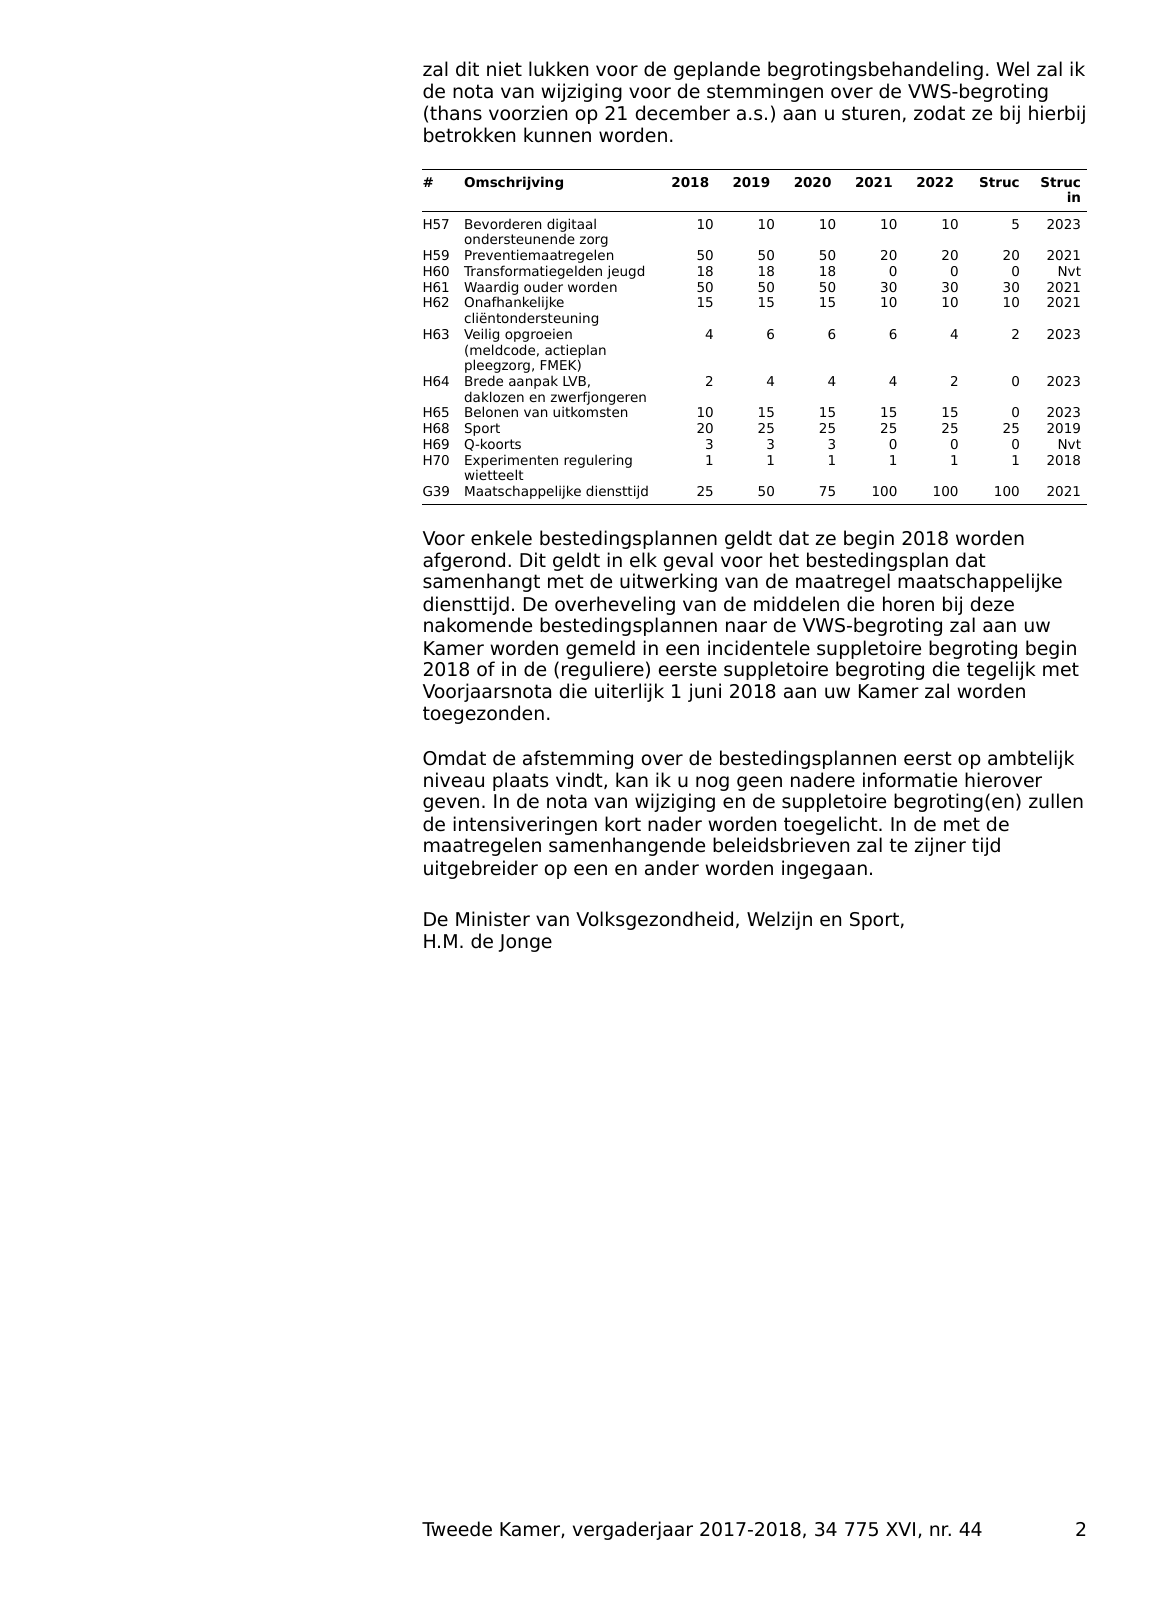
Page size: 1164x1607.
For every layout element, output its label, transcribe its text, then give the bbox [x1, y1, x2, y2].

table_cell 50 [658, 248, 719, 264]
table_cell 2 [658, 374, 719, 405]
table_cell 2 [903, 374, 964, 405]
table_cell 30 [903, 279, 964, 295]
table_cell 2018 [1025, 453, 1087, 484]
text zal dit niet lukken voor de geplande begrotingsbehandeling. Wel zal ik de nota van wijziging voor de stemmingen over de VWS-begroting (thans voorzien op 21 december a.s.) aan u sturen, zodat ze bij hierbij betrokken kunnen worden. [422, 59, 1087, 147]
table_cell H65 [422, 405, 458, 421]
table_cell 6 [842, 327, 903, 374]
table_cell 2023 [1025, 405, 1087, 421]
table_cell 20 [658, 421, 719, 437]
table_cell 10 [903, 212, 964, 248]
table_cell 3 [658, 437, 719, 452]
table_cell 18 [781, 264, 842, 279]
table_cell 15 [658, 295, 719, 327]
table_cell 10 [719, 212, 781, 248]
table_cell 4 [903, 327, 964, 374]
text De Minister van Volksgezondheid, Welzijn en Sport, H.M. de Jonge [422, 909, 1087, 953]
table_cell 2023 [1025, 327, 1087, 374]
table_cell 15 [842, 405, 903, 421]
table_cell 25 [719, 421, 781, 437]
table_cell Nvt [1025, 264, 1087, 279]
table_cell 50 [658, 279, 719, 295]
table_cell 20 [842, 248, 903, 264]
table_header 2019 [719, 170, 781, 211]
table_cell 10 [658, 405, 719, 421]
table_cell 0 [964, 405, 1025, 421]
table_cell G39 [422, 484, 458, 504]
table_header Struc in [1025, 170, 1087, 211]
table_header Omschrijving [458, 170, 658, 211]
table_cell 2021 [1025, 295, 1087, 327]
table_cell 50 [781, 248, 842, 264]
table_cell 2019 [1025, 421, 1087, 437]
table_cell 50 [719, 484, 781, 504]
table_cell H70 [422, 453, 458, 484]
table_cell 1 [903, 453, 964, 484]
table_header 2020 [781, 170, 842, 211]
table_cell 6 [719, 327, 781, 374]
table_cell 1 [964, 453, 1025, 484]
table_cell H60 [422, 264, 458, 279]
table_cell 20 [903, 248, 964, 264]
table_cell 4 [719, 374, 781, 405]
table_cell Preventiemaatregelen [458, 248, 658, 264]
table_cell 25 [842, 421, 903, 437]
table_cell 15 [719, 295, 781, 327]
table_cell Sport [458, 421, 658, 437]
table_cell 10 [842, 212, 903, 248]
table_cell 25 [903, 421, 964, 437]
table_cell 50 [719, 248, 781, 264]
table_cell 0 [903, 437, 964, 452]
table_cell 50 [719, 279, 781, 295]
table_cell 15 [781, 405, 842, 421]
table_cell Veilig opgroeien (meldcode, actieplan pleegzorg, FMEK) [458, 327, 658, 374]
table_header 2022 [903, 170, 964, 211]
table_cell H63 [422, 327, 458, 374]
table_cell H61 [422, 279, 458, 295]
table_cell 2021 [1025, 279, 1087, 295]
table_cell 15 [719, 405, 781, 421]
table_cell 10 [903, 295, 964, 327]
table_cell 50 [781, 279, 842, 295]
table_cell 10 [842, 295, 903, 327]
table_cell 5 [964, 212, 1025, 248]
table_cell 30 [842, 279, 903, 295]
table_cell 0 [964, 437, 1025, 452]
table_cell 2 [964, 327, 1025, 374]
table_cell H69 [422, 437, 458, 452]
table_cell 3 [781, 437, 842, 452]
table_header Struc [964, 170, 1025, 211]
table_cell 6 [781, 327, 842, 374]
table_cell 25 [658, 484, 719, 504]
table_cell 1 [781, 453, 842, 484]
table_cell 2023 [1025, 212, 1087, 248]
table_cell 4 [781, 374, 842, 405]
table_cell 0 [842, 437, 903, 452]
table_cell 4 [842, 374, 903, 405]
table_cell Experimenten regulering wietteelt [458, 453, 658, 484]
table_cell H62 [422, 295, 458, 327]
table_cell 2023 [1025, 374, 1087, 405]
table_header 2021 [842, 170, 903, 211]
text Voor enkele bestedingsplannen geldt dat ze begin 2018 worden afgerond. Dit geldt in elk geval voor het bestedingsplan dat samenhangt met de uitwerking van de maatregel maatschappelijke diensttijd. De overheveling van de middelen die horen bij deze nakomende bestedingsplannen naar de VWS-begroting zal aan uw Kamer worden gemeld in een incidentele suppletoire begroting begin 2018 of in de (reguliere) eerste suppletoire begroting die tegelijk met Voorjaarsnota die uiterlijk 1 juni 2018 aan uw Kamer zal worden toegezonden. [422, 527, 1087, 725]
table_cell Transformatiegelden jeugd [458, 264, 658, 279]
table_cell 18 [719, 264, 781, 279]
table_cell 10 [658, 212, 719, 248]
table_cell Q-koorts [458, 437, 658, 452]
table_cell 15 [903, 405, 964, 421]
table_cell 30 [964, 279, 1025, 295]
table_cell 0 [964, 374, 1025, 405]
text Omdat de afstemming over de bestedingsplannen eerst op ambtelijk niveau plaats vindt, kan ik u nog geen nadere informatie hierover geven. In de nota van wijziging en de suppletoire begroting(en) zullen de intensiveringen kort nader worden toegelicht. In de met de maatregelen samenhangende beleidsbrieven zal te zijner tijd uitgebreider op een en ander worden ingegaan. [422, 747, 1087, 879]
table_cell 1 [719, 453, 781, 484]
table_cell 25 [964, 421, 1025, 437]
table_cell 100 [842, 484, 903, 504]
table_cell H57 [422, 212, 458, 248]
table_cell 0 [903, 264, 964, 279]
table_cell Bevorderen digitaal ondersteunende zorg [458, 212, 658, 248]
table_cell 2021 [1025, 484, 1087, 504]
table_cell Belonen van uitkomsten [458, 405, 658, 421]
table_cell Maatschappelijke diensttijd [458, 484, 658, 504]
table_cell 3 [719, 437, 781, 452]
table_cell 1 [658, 453, 719, 484]
table_header 2018 [658, 170, 719, 211]
table_cell 25 [781, 421, 842, 437]
table_cell 0 [964, 264, 1025, 279]
table_cell 10 [964, 295, 1025, 327]
table_cell 18 [658, 264, 719, 279]
table_cell 75 [781, 484, 842, 504]
table_cell Nvt [1025, 437, 1087, 452]
table_cell Brede aanpak LVB, daklozen en zwerfjongeren [458, 374, 658, 405]
table_cell 15 [781, 295, 842, 327]
table_cell 10 [781, 212, 842, 248]
table_cell 100 [964, 484, 1025, 504]
table_cell H59 [422, 248, 458, 264]
table_cell H64 [422, 374, 458, 405]
table_cell 100 [903, 484, 964, 504]
table_cell 0 [842, 264, 903, 279]
table_header # [422, 170, 458, 211]
table_cell Waardig ouder worden [458, 279, 658, 295]
table_cell 20 [964, 248, 1025, 264]
table_cell 2021 [1025, 248, 1087, 264]
table_cell Onafhankelijke cliëntondersteuning [458, 295, 658, 327]
table_cell 4 [658, 327, 719, 374]
table_cell H68 [422, 421, 458, 437]
table_cell 1 [842, 453, 903, 484]
